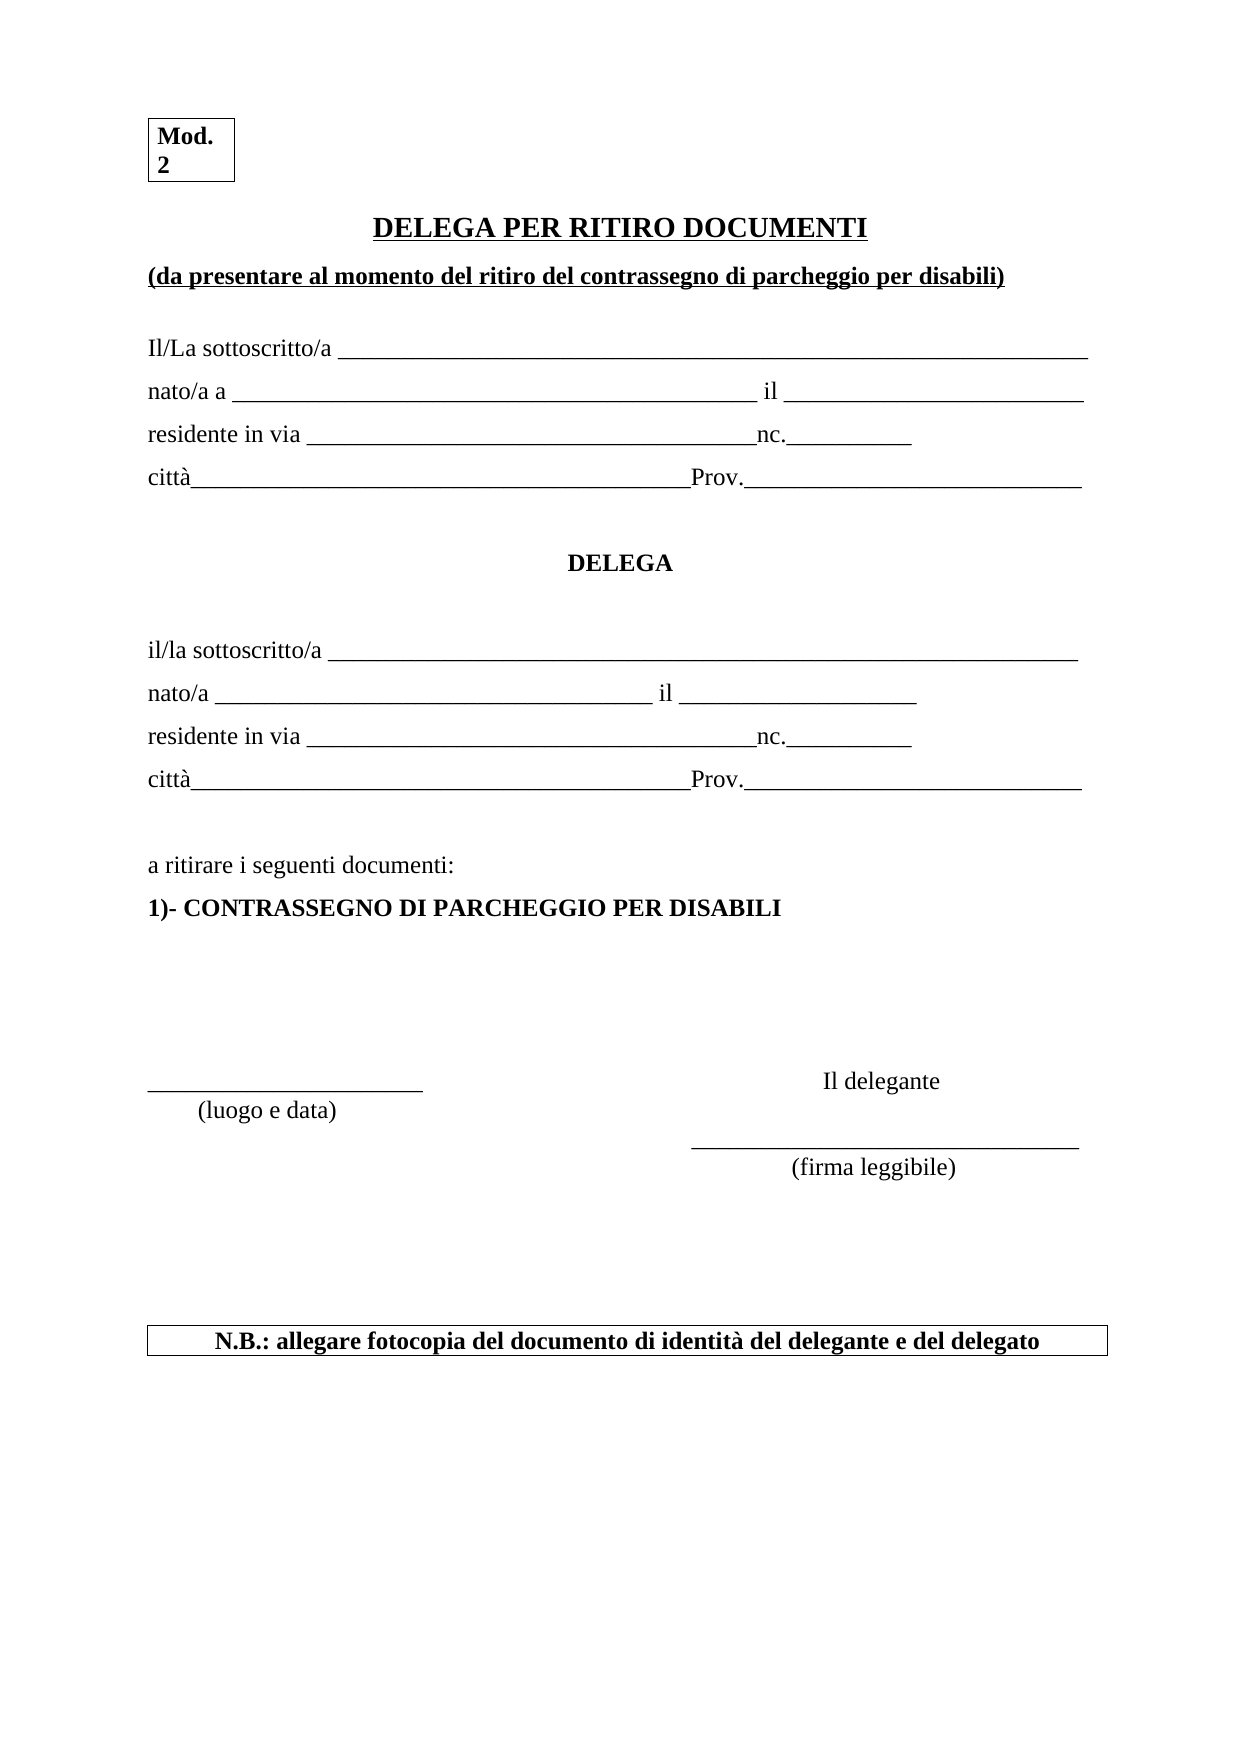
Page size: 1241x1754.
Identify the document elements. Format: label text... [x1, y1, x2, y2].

text città________________________________________Prov.___________________________ [148, 764, 1092, 793]
text il/la sottoscritto/a ____________________________________________________________ [148, 635, 1092, 663]
text (da presentare al momento del ritiro del contrassegno di parcheggio per disabili) [148, 261, 1092, 290]
text residente in via ____________________________________nc.__________ [148, 419, 1092, 448]
text (firma leggibile) [148, 1152, 1092, 1181]
subtitle DELEGA PER RITIRO DOCUMENTI [148, 211, 1092, 244]
text nato/a a __________________________________________ il ________________________ [148, 376, 1092, 405]
table_header [148, 1413, 1108, 1442]
text (luogo e data) [148, 1095, 1092, 1123]
text 1)- CONTRASSEGNO DI PARCHEGGIO PER DISABILI [148, 893, 1092, 922]
text nato/a ___________________________________ il ___________________ [148, 678, 1092, 707]
table_header N.B.: allegare fotocopia del documento di identità del delegante e del delegato [148, 1326, 1107, 1354]
text a ritirare i seguenti documenti: [148, 850, 1092, 879]
text ______________________ Il delegante [148, 1066, 1092, 1095]
text città________________________________________Prov.___________________________ [148, 462, 1092, 491]
text DELEGA [148, 548, 1092, 577]
text Mod. 2 [149, 119, 234, 181]
text residente in via ____________________________________nc.__________ [148, 721, 1092, 750]
text Il/La sottoscritto/a ____________________________________________________________ [148, 333, 1092, 362]
text _______________________________ [148, 1123, 1092, 1152]
